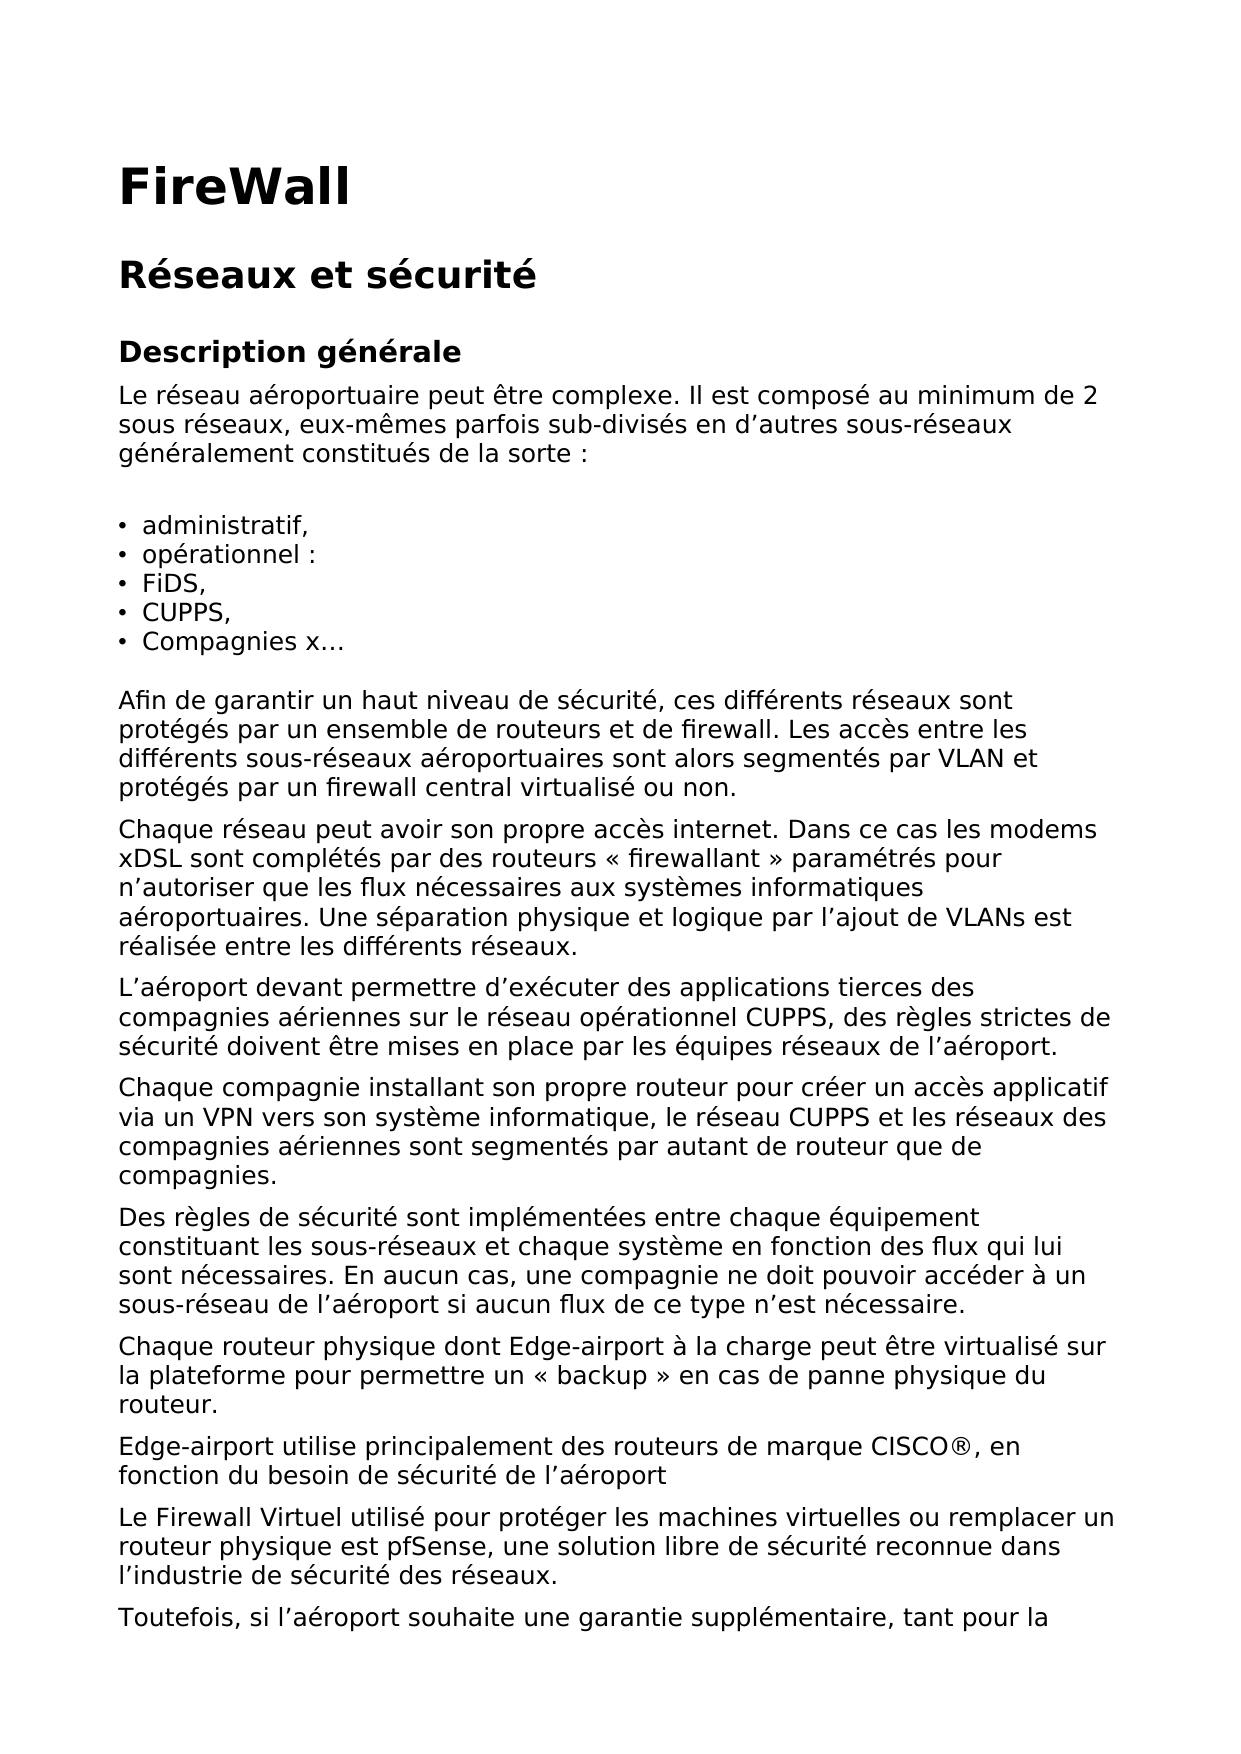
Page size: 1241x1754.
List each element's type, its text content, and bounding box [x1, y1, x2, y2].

text Edge-airport utilise principalement des routeurs de marque CISCO®, en fonction du besoin de sécurité de l’aéroport [118, 1432, 1122, 1490]
text Afin de garantir un haut niveau de sécurité, ces différents réseaux sont protégés par un ensemble de routeurs et de firewall. Les accès entre les différents sous-réseaux aéroportuaires sont alors segmentés par VLAN et protégés par un firewall central virtualisé ou non. [118, 686, 1122, 803]
text Le Firewall Virtuel utilisé pour protéger les machines virtuelles ou remplacer un routeur physique est pfSense, une solution libre de sécurité reconnue dans l’industrie de sécurité des réseaux. [118, 1503, 1122, 1590]
subtitle Description générale [118, 335, 1122, 369]
text L’aéroport devant permettre d’exécuter des applications tierces des compagnies aériennes sur le réseau opérationnel CUPPS, des règles strictes de sécurité doivent être mises en place par les équipes réseaux de l’aéroport. [118, 974, 1122, 1061]
list CUPPS, [118, 598, 1122, 627]
text Des règles de sécurité sont implémentées entre chaque équipement constituant les sous-réseaux et chaque système en fonction des flux qui lui sont nécessaires. En aucun cas, une compagnie ne doit pouvoir accéder à un sous-réseau de l’aéroport si aucun flux de ce type n’est nécessaire. [118, 1203, 1122, 1319]
subtitle Réseaux et sécurité [118, 254, 1122, 297]
list opérationnel : [118, 540, 1122, 569]
text Chaque réseau peut avoir son propre accès internet. Dans ce cas les modems xDSL sont complétés par des routeurs « firewallant » paramétrés pour n’autoriser que les flux nécessaires aux systèmes informatiques aéroportuaires. Une séparation physique et logique par l’ajout de VLANs est réalisée entre les différents réseaux. [118, 815, 1122, 961]
subtitle FireWall [118, 158, 1122, 216]
text Le réseau aéroportuaire peut être complexe. Il est composé au minimum de 2 sous réseaux, eux-mêmes parfois sub-divisés en d’autres sous-réseaux généralement constitués de la sorte : [118, 381, 1122, 469]
list Compagnies x… [118, 627, 1122, 657]
list FiDS, [118, 569, 1122, 598]
text Chaque routeur physique dont Edge-airport à la charge peut être virtualisé sur la plateforme pour permettre un « backup » en cas de panne physique du routeur. [118, 1332, 1122, 1419]
text Chaque compagnie installant son propre routeur pour créer un accès applicatif via un VPN vers son système informatique, le réseau CUPPS et les réseaux des compagnies aériennes sont segmentés par autant de routeur que de compagnies. [118, 1074, 1122, 1190]
list administratif, [118, 511, 1122, 540]
text Toutefois, si l’aéroport souhaite une garantie supplémentaire, tant pour la [118, 1603, 1122, 1632]
